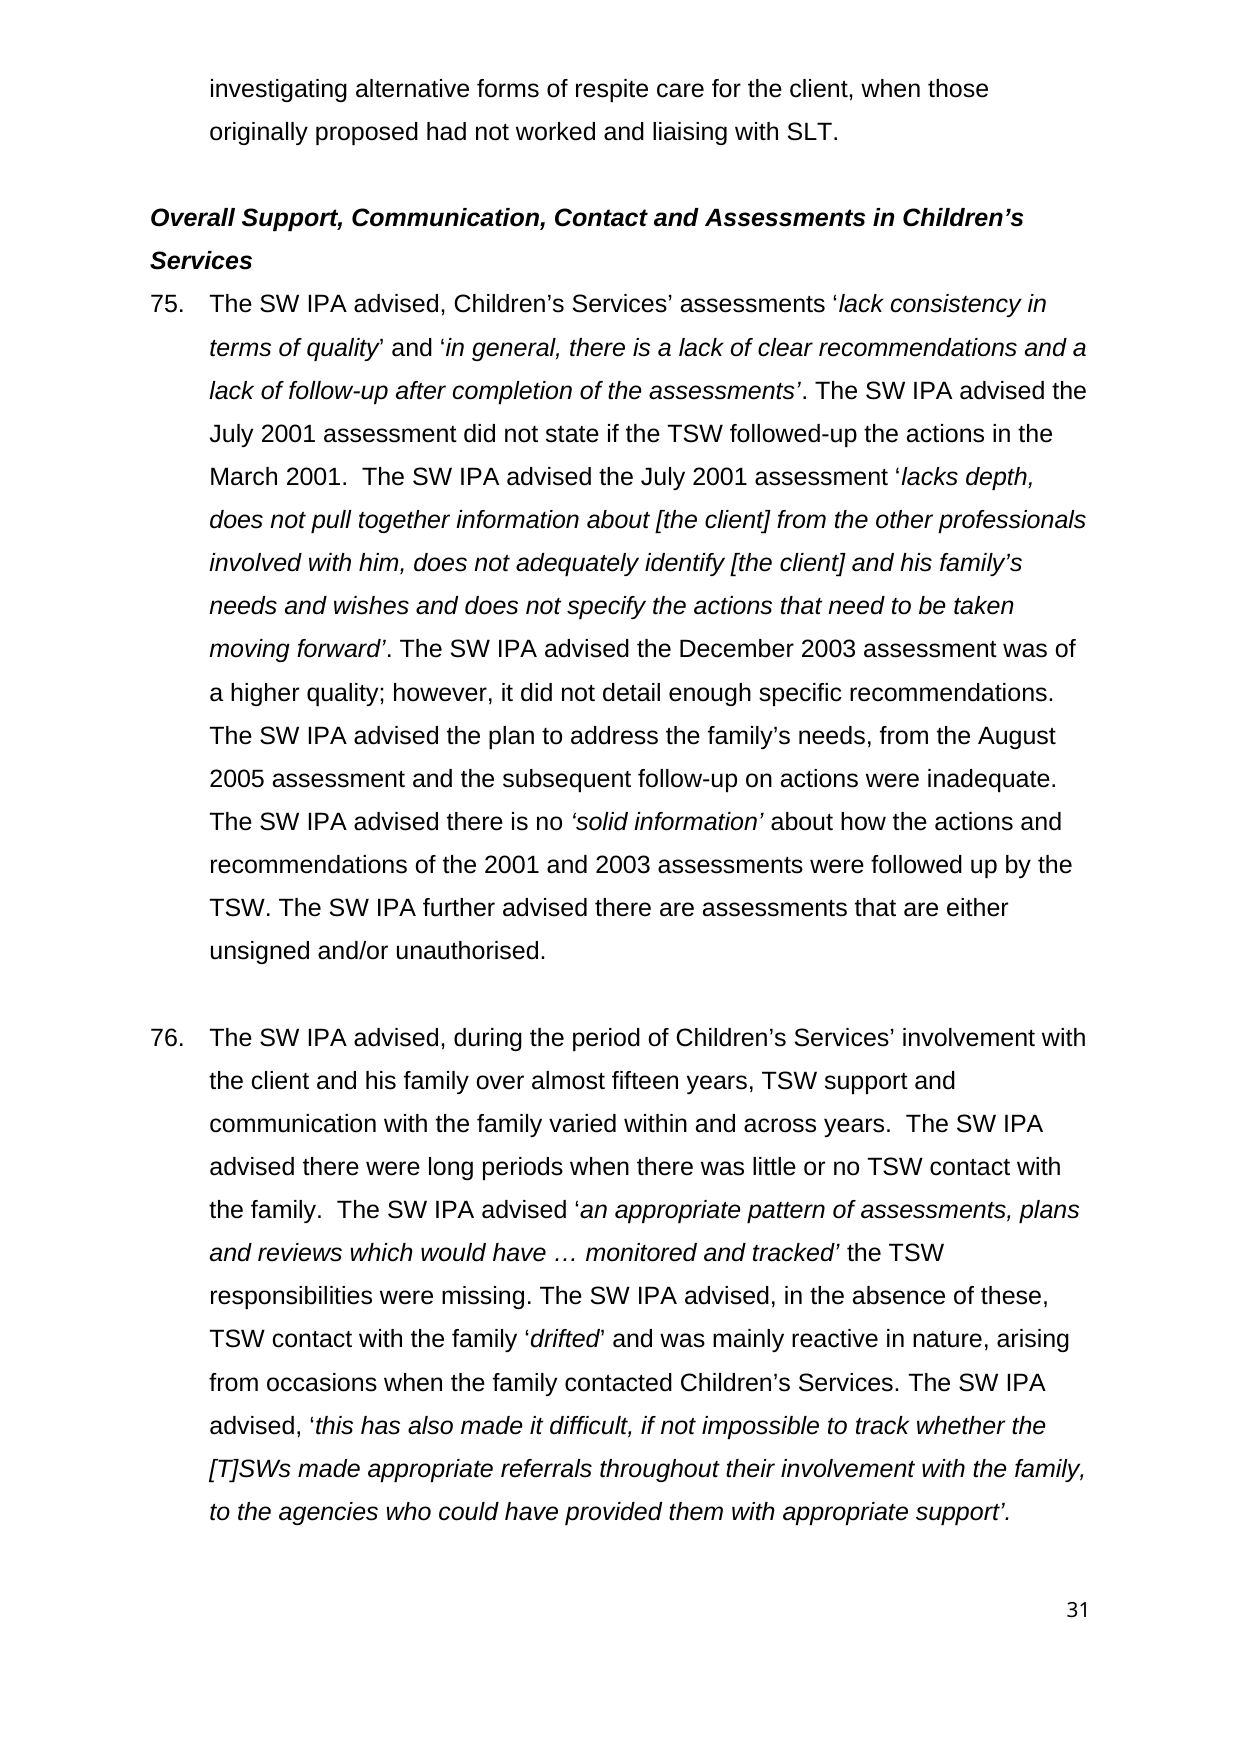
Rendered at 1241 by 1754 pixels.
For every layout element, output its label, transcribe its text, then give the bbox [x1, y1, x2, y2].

list The SW IPA advised, during the period of Children’s Services’ involvement with the client and his family over almost fifteen years, TSW support and communication with the family varied within and across years. The SW IPA advised there were long periods when there was little or no TSW contact with the family. The SW IPA advised ‘an appropriate pattern of assessments, plans and reviews which would have … monitored and tracked’ the TSW responsibilities were missing. The SW IPA advised, in the absence of these, TSW contact with the family ‘drifted’ and was mainly reactive in nature, arising from occasions when the family contacted Children’s Services. The SW IPA advised, ‘this has also made it difficult, if not impossible to track whether the [T]SWs made appropriate referrals throughout their involvement with the family, to the agencies who could have provided them with appropriate support’. [150, 1022, 1090, 1526]
list The SW IPA advised, Children’s Services’ assessments ‘lack consistency in terms of quality’ and ‘in general, there is a lack of clear recommendations and a lack of follow-up after completion of the assessments’. The SW IPA advised the July 2001 assessment did not state if the TSW followed-up the actions in the March 2001. The SW IPA advised the July 2001 assessment ‘lacks depth, does not pull together information about [the client] from the other professionals involved with him, does not adequately identify [the client] and his family’s needs and wishes and does not specify the actions that need to be taken moving forward’. The SW IPA advised the December 2003 assessment was of a higher quality; however, it did not detail enough specific recommendations. The SW IPA advised the plan to address the family’s needs, from the August 2005 assessment and the subsequent follow-up on actions were inadequate. The SW IPA advised there is no ‘solid information’ about how the actions and recommendations of the 2001 and 2003 assessments were followed up by the TSW. The SW IPA further advised there are assessments that are either unsigned and/or unauthorised. [150, 289, 1090, 965]
text Overall Support, Communication, Contact and Assessments in Children’s Services [150, 203, 1090, 275]
list investigating alternative forms of respite care for the client, when those originally proposed had not worked and liaising with SLT. [150, 74, 1090, 146]
